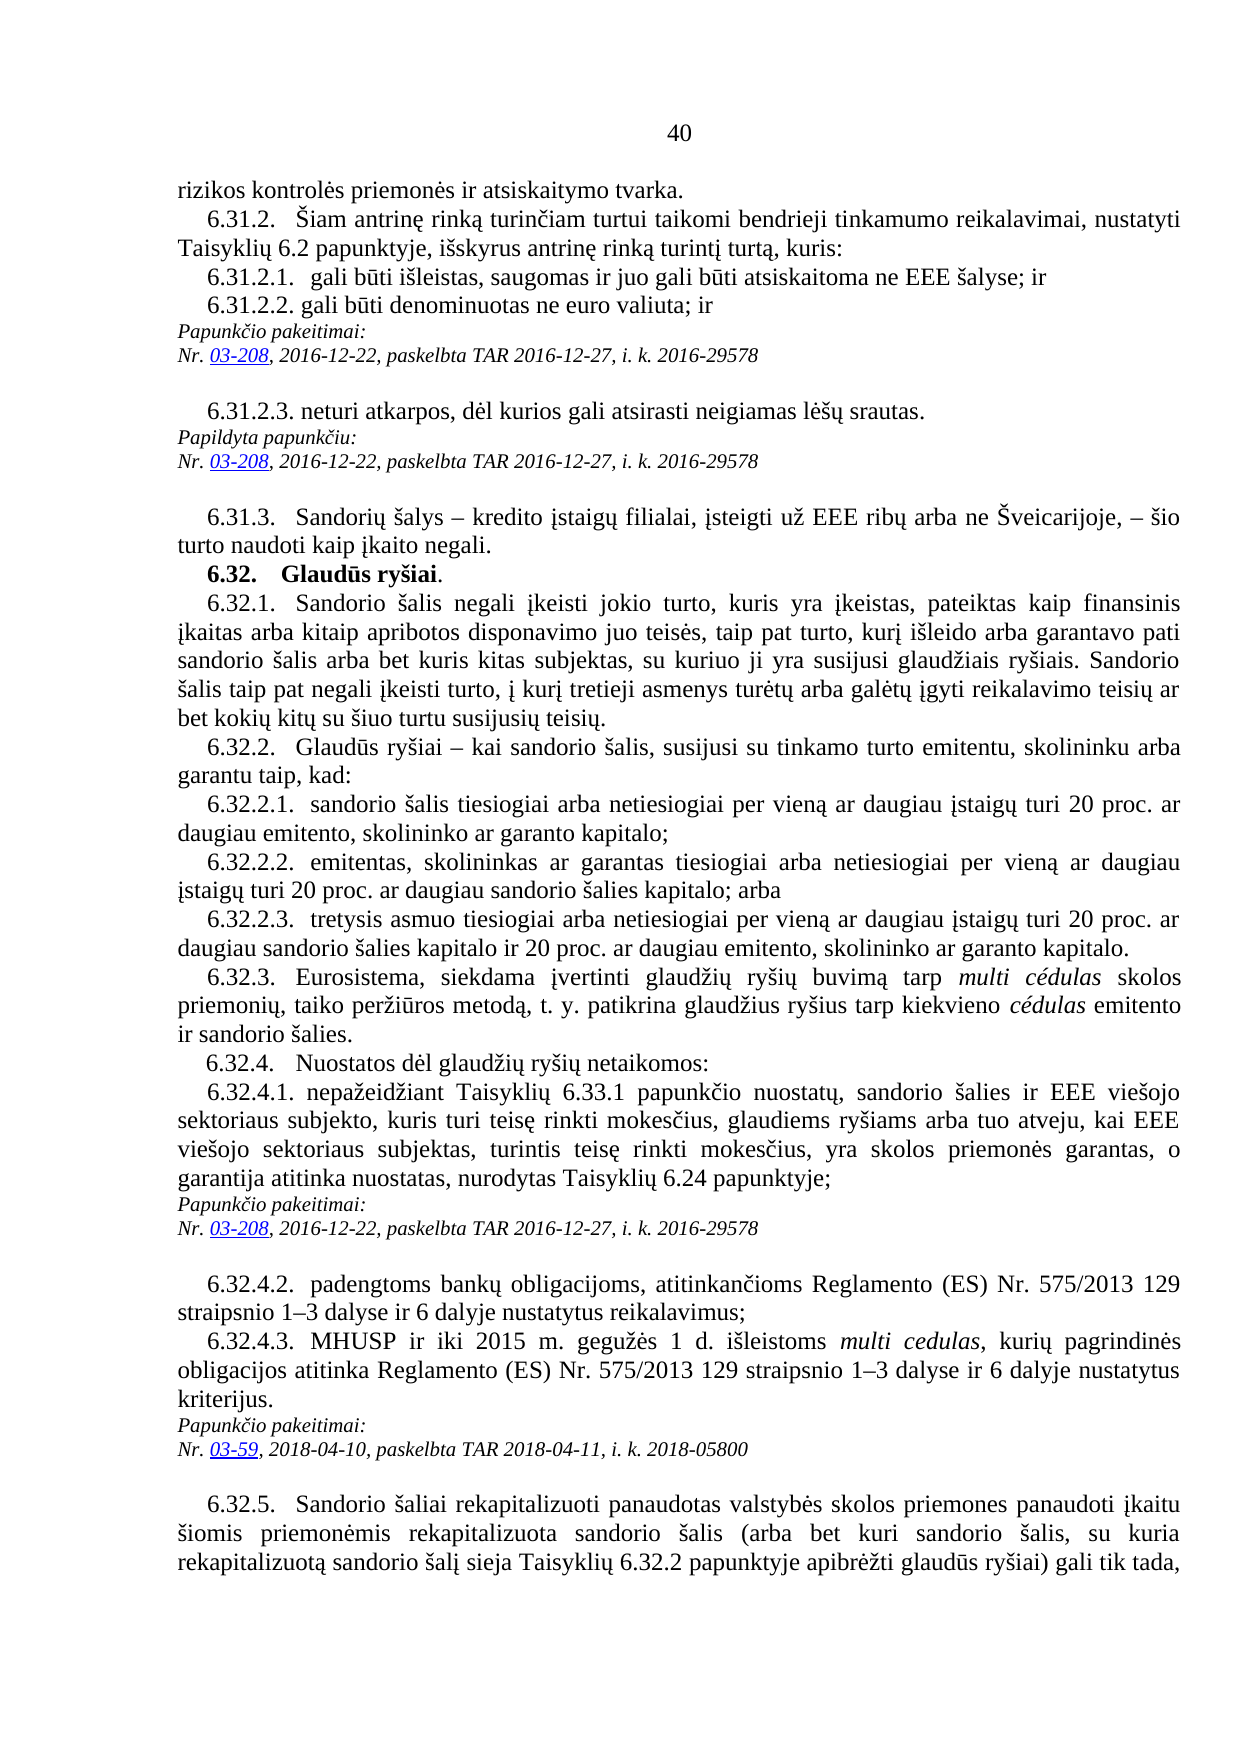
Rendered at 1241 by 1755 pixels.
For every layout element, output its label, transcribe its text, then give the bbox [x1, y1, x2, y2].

text Papildyta papunkčiu: [177, 425, 1181, 449]
text 6.32.2.3. tretysis asmuo tiesiogiai arba netiesiogiai per vieną ar daugiau įstaigų turi 20 proc. ar daugiau sandorio šalies kapitalo ir 20 proc. ar daugiau emitento, skolininko ar garanto kapitalo. [177, 904, 1181, 962]
text 6.32.4.2. padengtoms bankų obligacijoms, atitinkančioms Reglamento (ES) Nr. 575/2013 129 straipsnio 1–3 dalyse ir 6 dalyje nustatytus reikalavimus; [177, 1269, 1181, 1326]
text Nr. 03-59, 2018-04-10, paskelbta TAR 2018-04-11, i. k. 2018-05800 [177, 1437, 1181, 1461]
text 6.31.3. Sandorių šalys – kredito įstaigų filialai, įsteigti už EEE ribų arba ne Šveicarijoje, – šio turto naudoti kaip įkaito negali. [177, 502, 1181, 559]
text Nr. 03-208, 2016-12-22, paskelbta TAR 2016-12-27, i. k. 2016-29578 [177, 1216, 1181, 1240]
text 6.32.4.3. MHUSP ir iki 2015 m. gegužės 1 d. išleistoms multi cedulas, kurių pagrindinės obligacijos atitinka Reglamento (ES) Nr. 575/2013 129 straipsnio 1–3 dalyse ir 6 dalyje nustatytus kriterijus. [177, 1326, 1181, 1412]
text Nr. 03-208, 2016-12-22, paskelbta TAR 2016-12-27, i. k. 2016-29578 [177, 343, 1181, 367]
text 6.32.1. Sandorio šalis negali įkeisti jokio turto, kuris yra įkeistas, pateiktas kaip finansinis įkaitas arba kitaip apribotos disponavimo juo teisės, taip pat turto, kurį išleido arba garantavo pati sandorio šalis arba bet kuris kitas subjektas, su kuriuo ji yra susijusi glaudžiais ryšiais. Sandorio šalis taip pat negali įkeisti turto, į kurį tretieji asmenys turėtų arba galėtų įgyti reikalavimo teisių ar bet kokių kitų su šiuo turtu susijusių teisių. [177, 588, 1181, 732]
text 6.32.2.1. sandorio šalis tiesiogiai arba netiesiogiai per vieną ar daugiau įstaigų turi 20 proc. ar daugiau emitento, skolininko ar garanto kapitalo; [177, 789, 1181, 847]
text 6.32.4. Nuostatos dėl glaudžių ryšių netaikomos: [177, 1048, 1181, 1077]
text Nr. 03-208, 2016-12-22, paskelbta TAR 2016-12-27, i. k. 2016-29578 [177, 449, 1181, 473]
text Papunkčio pakeitimai: [177, 319, 1181, 343]
text 6.32. Glaudūs ryšiai. [177, 559, 1181, 588]
text 6.31.2. Šiam antrinę rinką turinčiam turtui taikomi bendrieji tinkamumo reikalavimai, nustatyti Taisyklių 6.2 papunktyje, išskyrus antrinę rinką turintį turtą, kuris: [177, 204, 1181, 262]
text 6.32.2. Glaudūs ryšiai – kai sandorio šalis, susijusi su tinkamo turto emitentu, skolininku arba garantu taip, kad: [177, 732, 1181, 789]
text rizikos kontrolės priemonės ir atsiskaitymo tvarka. [177, 176, 1181, 204]
text 6.32.4.1. nepažeidžiant Taisyklių 6.33.1 papunkčio nuostatų, sandorio šalies ir EEE viešojo sektoriaus subjekto, kuris turi teisę rinkti mokesčius, glaudiems ryšiams arba tuo atveju, kai EEE viešojo sektoriaus subjektas, turintis teisę rinkti mokesčius, yra skolos priemonės garantas, o garantija atitinka nuostatas, nurodytas Taisyklių 6.24 papunktyje; [177, 1077, 1181, 1192]
text 6.32.5. Sandorio šaliai rekapitalizuoti panaudotas valstybės skolos priemones panaudoti įkaitu šiomis priemonėmis rekapitalizuota sandorio šalis (arba bet kuri sandorio šalis, su kuria rekapitalizuotą sandorio šalį sieja Taisyklių 6.32.2 papunktyje apibrėžti glaudūs ryšiai) gali tik tada, [177, 1489, 1181, 1576]
text 6.32.2.2. emitentas, skolininkas ar garantas tiesiogiai arba netiesiogiai per vieną ar daugiau įstaigų turi 20 proc. ar daugiau sandorio šalies kapitalo; arba [177, 847, 1181, 904]
text 6.31.2.3. neturi atkarpos, dėl kurios gali atsirasti neigiamas lėšų srautas. [177, 396, 1181, 425]
text 6.31.2.2. gali būti denominuotas ne euro valiuta; ir [177, 291, 1181, 319]
text Papunkčio pakeitimai: [177, 1412, 1181, 1437]
text 6.32.3. Eurosistema, siekdama įvertinti glaudžių ryšių buvimą tarp multi cédulas skolos priemonių, taiko peržiūros metodą, t. y. patikrina glaudžius ryšius tarp kiekvieno cédulas emitento ir sandorio šalies. [177, 962, 1181, 1048]
text Papunkčio pakeitimai: [177, 1192, 1181, 1216]
text 6.31.2.1. gali būti išleistas, saugomas ir juo gali būti atsiskaitoma ne EEE šalyse; ir [177, 262, 1181, 291]
